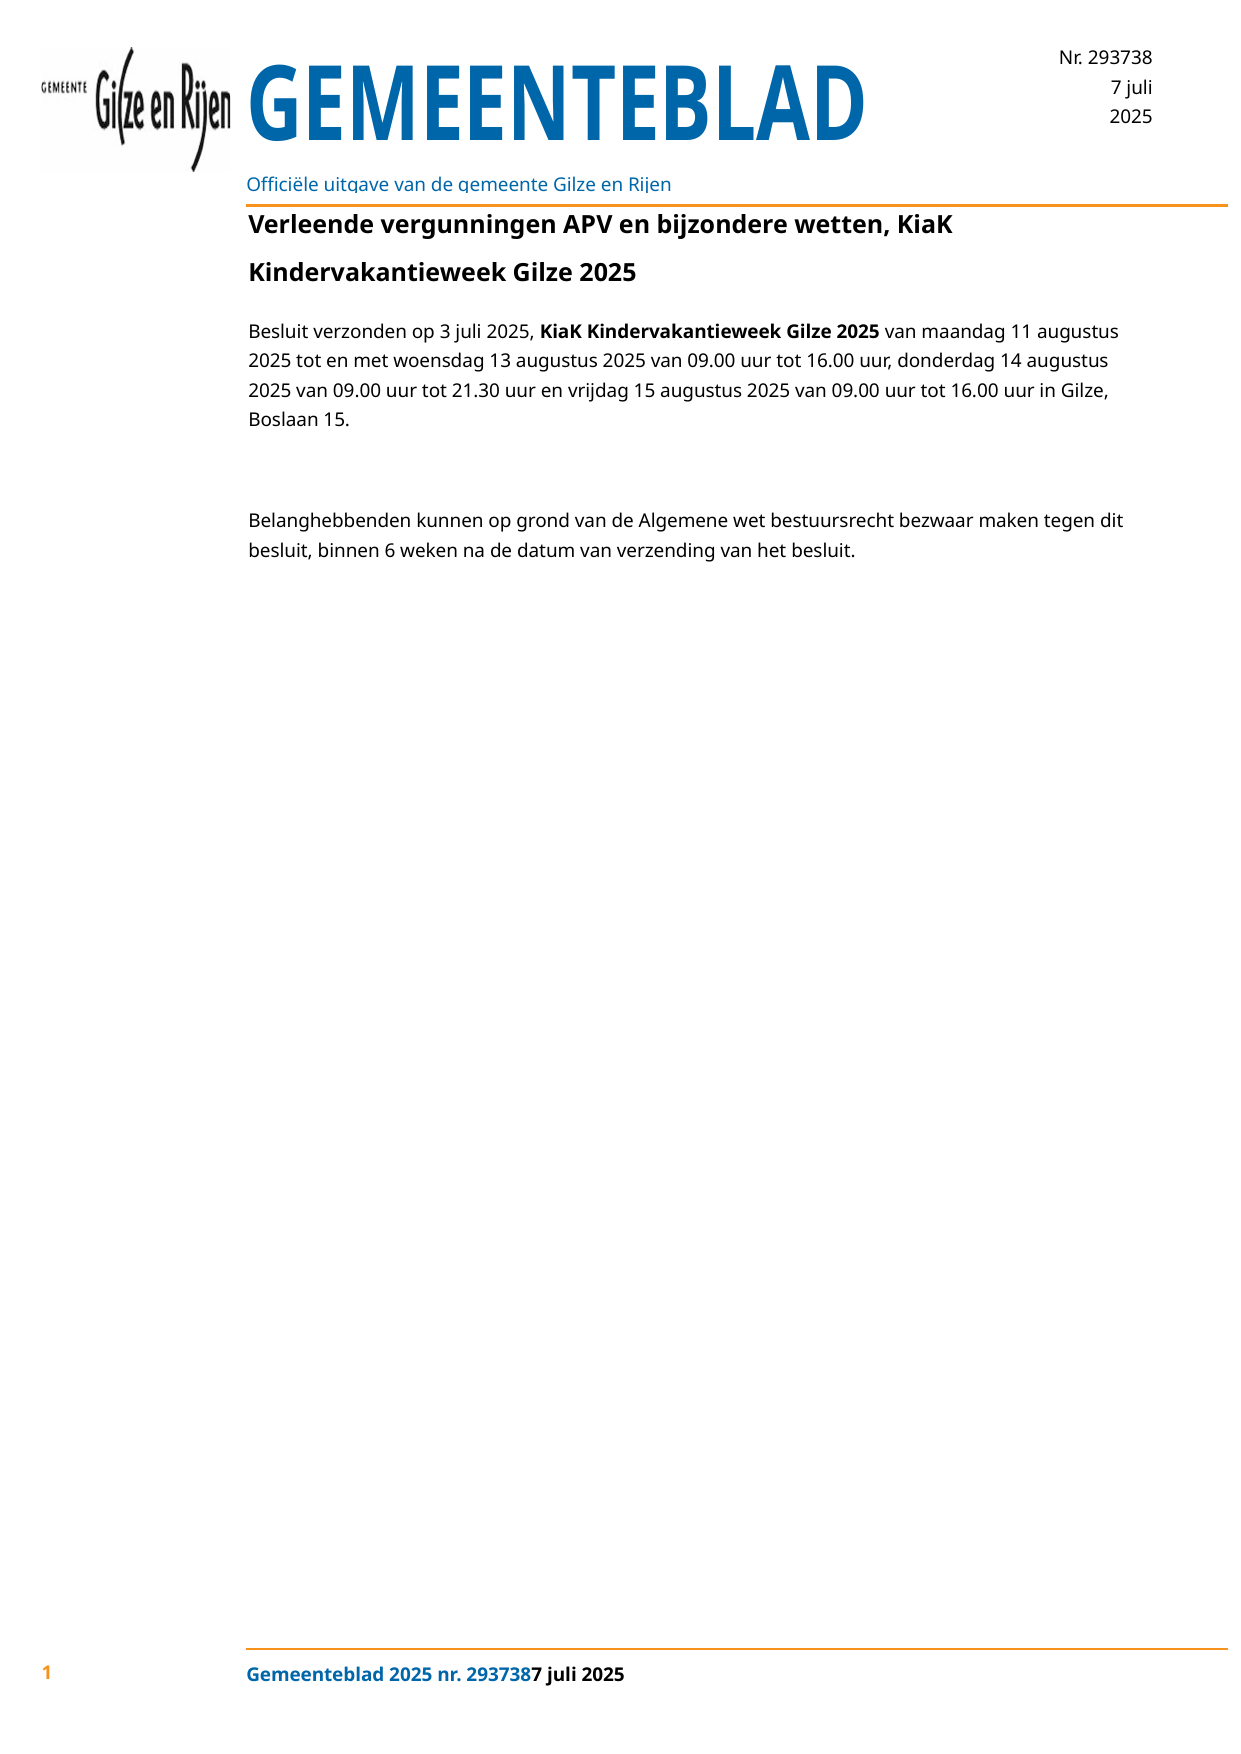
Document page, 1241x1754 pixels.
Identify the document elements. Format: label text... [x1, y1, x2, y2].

picture [41, 47, 231, 172]
text Verleende vergunningen APV en bijzondere wetten, KiaK Kindervakantieweek Gilze 2025 [248, 207, 1152, 288]
text Besluit verzonden op 3 juli 2025, KiaK Kindervakantieweek Gilze 2025 van maandag 11 augustus 2025 tot en met woensdag 13 augustus 2025 van 09.00 uur tot 16.00 uur, donderdag 14 augustus 2025 van 09.00 uur tot 21.30 uur en vrijdag 15 augustus 2025 van 09.00 uur tot 16.00 uur in Gilze, Boslaan 15. [248, 318, 1152, 432]
text Belanghebbenden kunnen op grond van de Algemene wet bestuursrecht bezwaar maken tegen dit besluit, binnen 6 weken na de datum van verzending van het besluit. [248, 507, 1152, 563]
